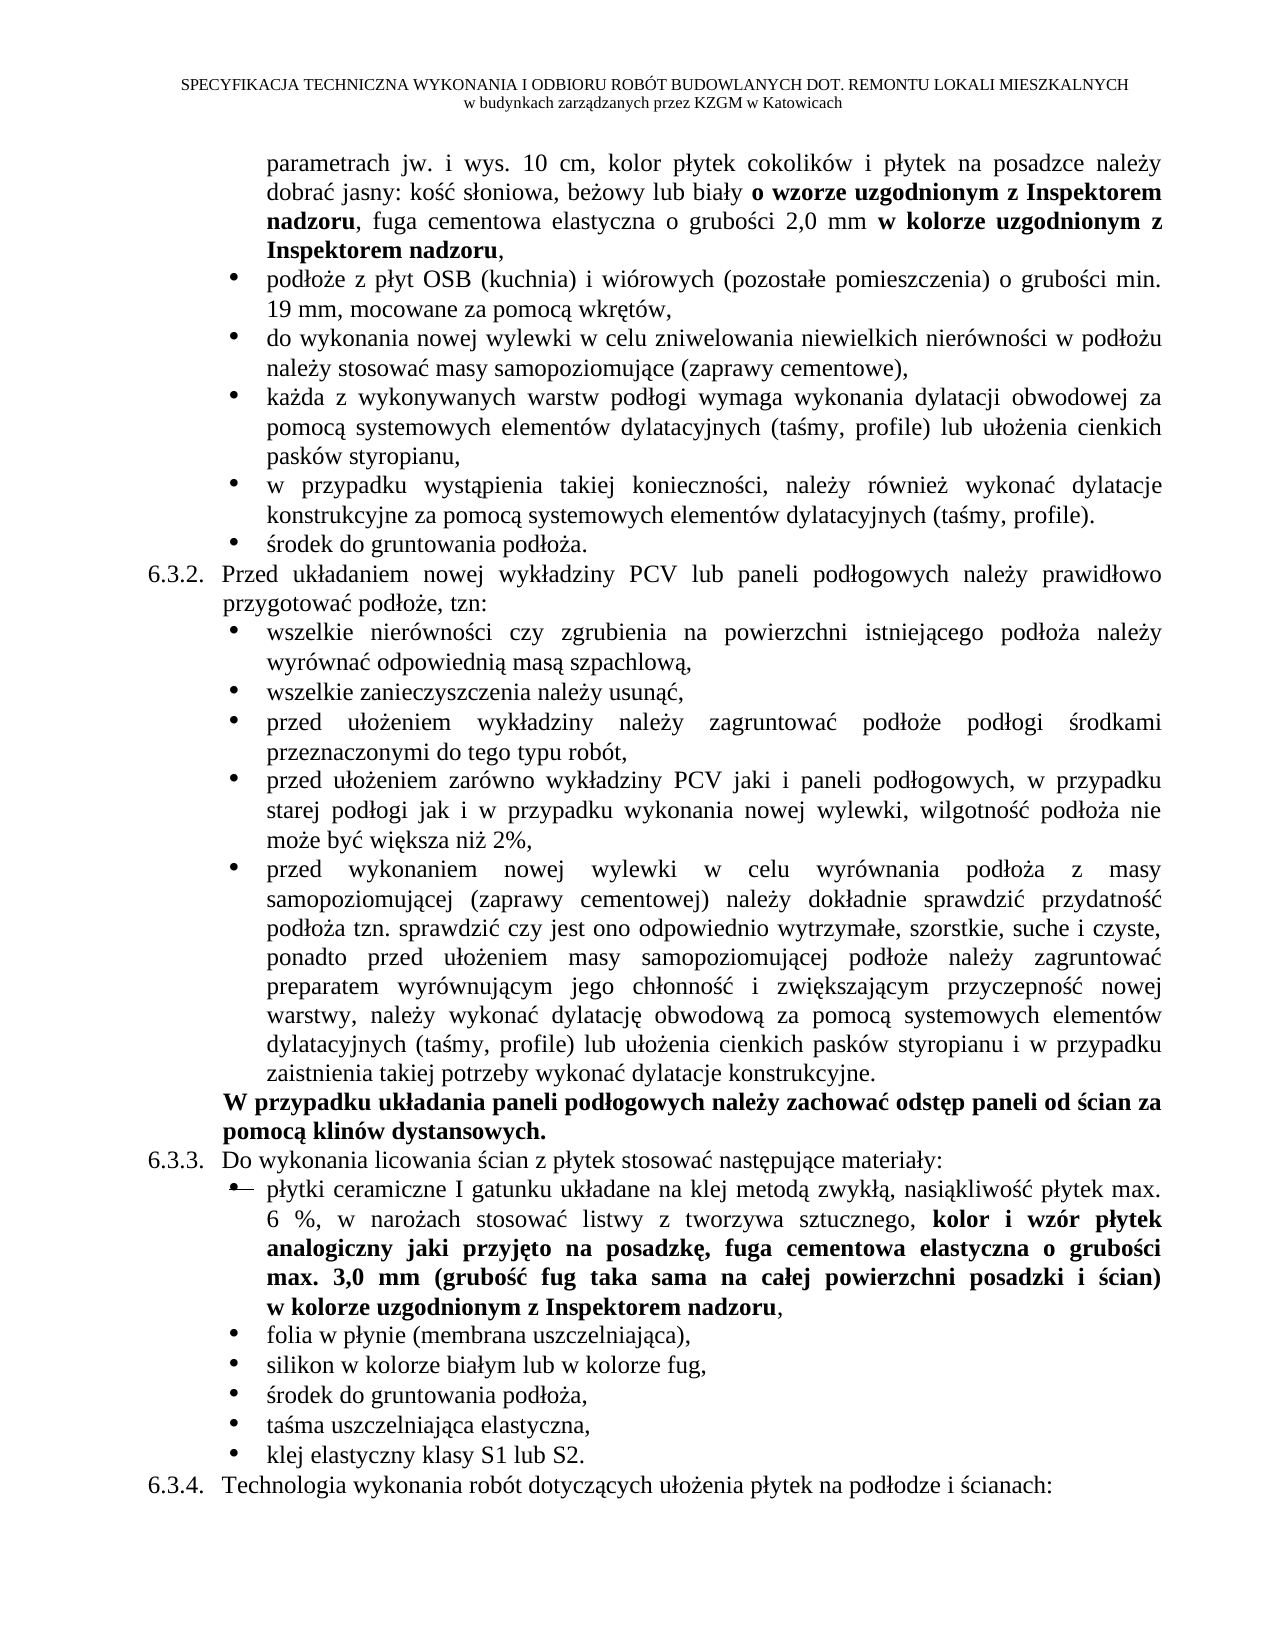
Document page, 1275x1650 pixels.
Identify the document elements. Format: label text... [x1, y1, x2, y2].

list folia w płynie (membrana uszczelniająca), [229, 1320, 1162, 1350]
list każda z wykonywanych warstw podłogi wymaga wykonania dylatacji obwodowej za pomocą systemowych elementów dylatacyjnych (taśmy, profile) lub ułożenia cienkich pasków styropianu, [229, 382, 1162, 470]
list Przed układaniem nowej wykładziny PCV lub paneli podłogowych należy prawidłowo przygotować podłoże, tzn: [148, 559, 1162, 617]
list przed wykonaniem nowej wylewki w celu wyrównania podłoża z masy samopoziomującej (zaprawy cementowej) należy dokładnie sprawdzić przydatność podłoża tzn. sprawdzić czy jest ono odpowiednio wytrzymałe, szorstkie, suche i czyste, ponadto przed ułożeniem masy samopoziomującej podłoże należy zagruntować preparatem wyrównującym jego chłonność i zwiększającym przyczepność nowej warstwy, należy wykonać dylatację obwodową za pomocą systemowych elementów dylatacyjnych (taśmy, profile) lub ułożenia cienkich pasków styropianu i w przypadku zaistnienia takiej potrzeby wykonać dylatacje konstrukcyjne. [229, 853, 1162, 1087]
list przed ułożeniem zarówno wykładziny PCV jaki i paneli podłogowych, w przypadku starej podłogi jak i w przypadku wykonania nowej wylewki, wilgotność podłoża nie może być większa niż 2%, [229, 765, 1162, 853]
list przed ułożeniem wykładziny należy zagruntować podłoże podłogi środkami przeznaczonymi do tego typu robót, [229, 706, 1162, 765]
list Do wykonania licowania ścian z płytek stosować następujące materiały: [148, 1145, 1162, 1174]
list parametrach jw. i wys. 10 cm, kolor płytek cokolików i płytek na posadzce należy dobrać jasny: kość słoniowa, beżowy lub biały o wzorze uzgodnionym z Inspektorem nadzoru, fuga cementowa elastyczna o grubości 2,0 mm w kolorze uzgodnionym z Inspektorem nadzoru, [229, 148, 1162, 264]
list taśma uszczelniająca elastyczna, [229, 1410, 1162, 1440]
list klej elastyczny klasy S1 lub S2. [229, 1440, 1162, 1470]
list Technologia wykonania robót dotyczących ułożenia płytek na podłodze i ścianach: [148, 1470, 1162, 1499]
list środek do gruntowania podłoża. [229, 529, 1162, 559]
list silikon w kolorze białym lub w kolorze fug, [229, 1350, 1162, 1380]
list płytki ceramiczne I gatunku układane na klej metodą zwykłą, nasiąkliwość płytek max. 6 %, w narożach stosować listwy z tworzywa sztucznego, kolor i wzór płytek analogiczny jaki przyjęto na posadzkę, fuga cementowa elastyczna o grubości max. 3,0 mm (grubość fug taka sama na całej powierzchni posadzki i ścian) w kolorze uzgodnionym z Inspektorem nadzoru, [229, 1174, 1162, 1320]
list wszelkie zanieczyszczenia należy usunąć, [229, 676, 1162, 706]
list do wykonania nowej wylewki w celu zniwelowania niewielkich nierówności w podłożu należy stosować masy samopoziomujące (zaprawy cementowe), [229, 323, 1162, 382]
list w przypadku wystąpienia takiej konieczności, należy również wykonać dylatacje konstrukcyjne za pomocą systemowych elementów dylatacyjnych (taśmy, profile). [229, 470, 1162, 529]
list podłoże z płyt OSB (kuchnia) i wiórowych (pozostałe pomieszczenia) o grubości min. 19 mm, mocowane za pomocą wkrętów, [229, 264, 1162, 323]
list wszelkie nierówności czy zgrubienia na powierzchni istniejącego podłoża należy wyrównać odpowiednią masą szpachlową, [229, 617, 1162, 676]
list W przypadku układania paneli podłogowych należy zachować odstęp paneli od ścian za pomocą klinów dystansowych. [148, 1087, 1162, 1145]
list środek do gruntowania podłoża, [229, 1380, 1162, 1410]
